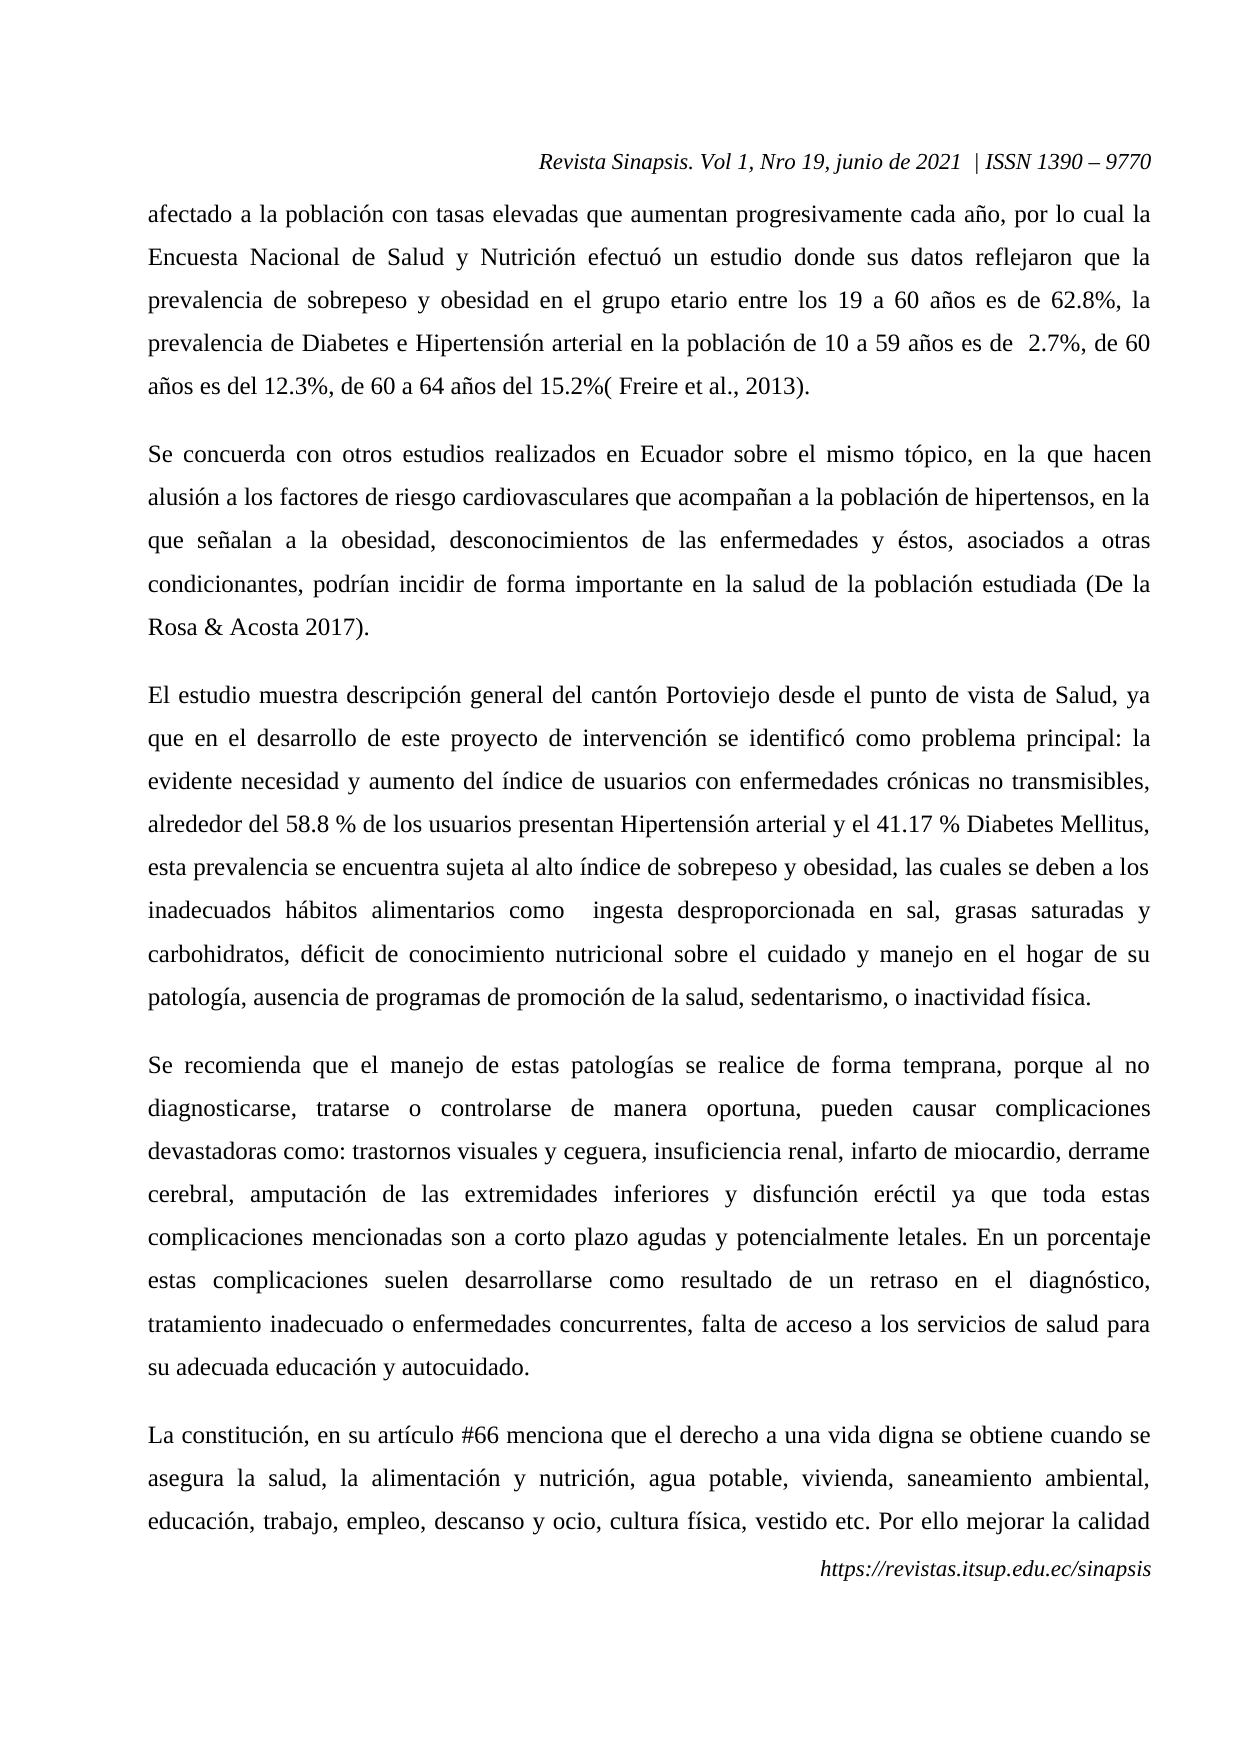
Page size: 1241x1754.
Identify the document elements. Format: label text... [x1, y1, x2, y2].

text afectado a la población con tasas elevadas que aumentan progresivamente cada año, por lo cual la Encuesta Nacional de Salud y Nutrición efectuó un estudio donde sus datos reflejaron que la prevalencia de sobrepeso y obesidad en el grupo etario entre los 19 a 60 años es de 62.8%, la prevalencia de Diabetes e Hipertensión arterial en la población de 10 a 59 años es de 2.7%, de 60 años es del 12.3%, de 60 a 64 años del 15.2%( Freire et al., 2013). [148, 199, 1152, 400]
text La constitución, en su artículo #66 menciona que el derecho a una vida digna se obtiene cuando se asegura la salud, la alimentación y nutrición, agua potable, vivienda, saneamiento ambiental, educación, trabajo, empleo, descanso y ocio, cultura física, vestido etc. Por ello mejorar la calidad [148, 1420, 1152, 1535]
text Se recomienda que el manejo de estas patologías se realice de forma temprana, porque al no diagnosticarse, tratarse o controlarse de manera oportuna, pueden causar complicaciones devastadoras como: trastornos visuales y ceguera, insuficiencia renal, infarto de miocardio, derrame cerebral, amputación de las extremidades inferiores y disfunción eréctil ya que toda estas complicaciones mencionadas son a corto plazo agudas y potencialmente letales. En un porcentaje estas complicaciones suelen desarrollarse como resultado de un retraso en el diagnóstico, tratamiento inadecuado o enfermedades concurrentes, falta de acceso a los servicios de salud para su adecuada educación y autocuidado. [148, 1050, 1152, 1381]
text El estudio muestra descripción general del cantón Portoviejo desde el punto de vista de Salud, ya que en el desarrollo de este proyecto de intervención se identificó como problema principal: la evidente necesidad y aumento del índice de usuarios con enfermedades crónicas no transmisibles, alrededor del 58.8 % de los usuarios presentan Hipertensión arterial y el 41.17 % Diabetes Mellitus, esta prevalencia se encuentra sujeta al alto índice de sobrepeso y obesidad, las cuales se deben a los inadecuados hábitos alimentarios como ingesta desproporcionada en sal, grasas saturadas y carbohidratos, déficit de conocimiento nutricional sobre el cuidado y manejo en el hogar de su patología, ausencia de programas de promoción de la salud, sedentarismo, o inactividad física. [148, 680, 1152, 1011]
text Se concuerda con otros estudios realizados en Ecuador sobre el mismo tópico, en la que hacen alusión a los factores de riesgo cardiovasculares que acompañan a la población de hipertensos, en la que señalan a la obesidad, desconocimientos de las enfermedades y éstos, asociados a otras condicionantes, podrían incidir de forma importante en la salud de la población estudiada (De la Rosa & Acosta 2017). [148, 439, 1152, 641]
